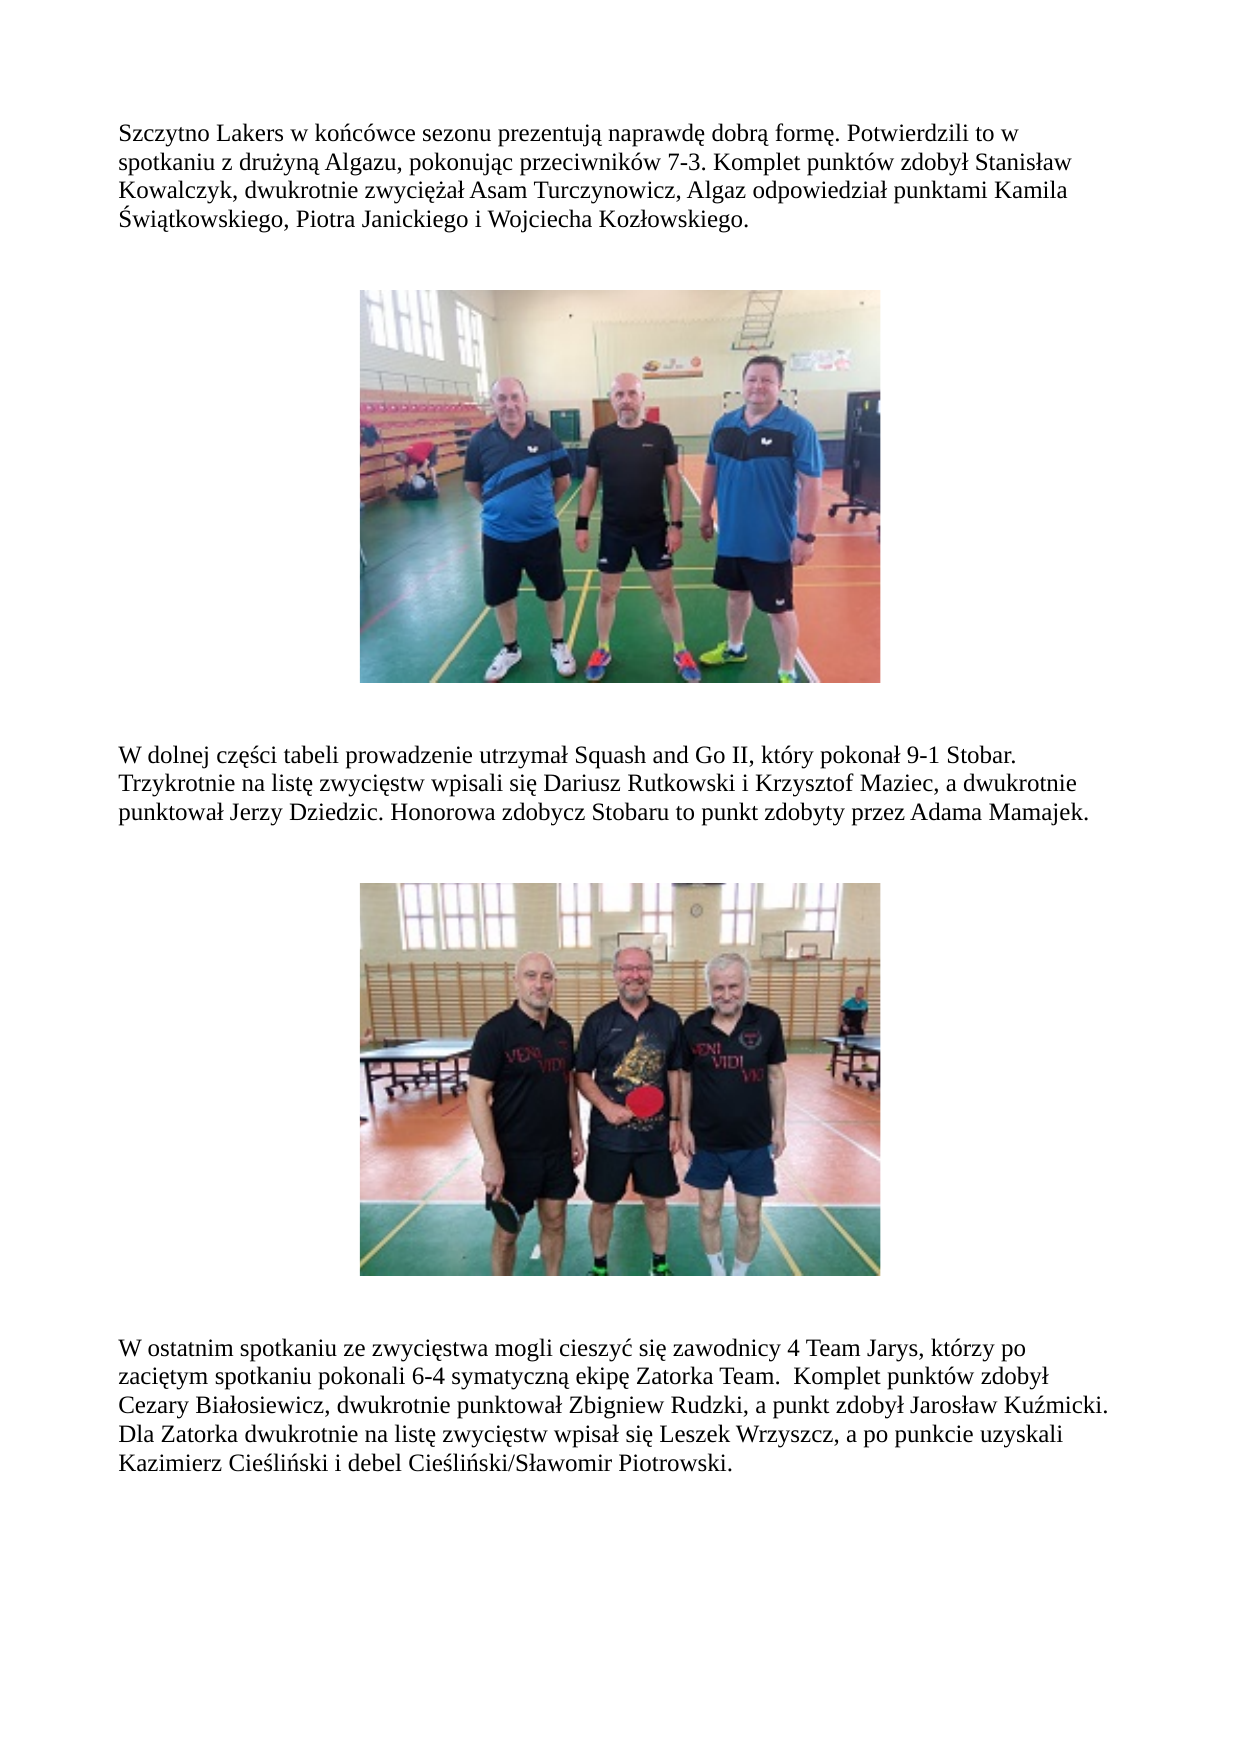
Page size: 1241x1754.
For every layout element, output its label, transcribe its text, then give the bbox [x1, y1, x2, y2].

picture [359, 290, 881, 683]
text W dolnej części tabeli prowadzenie utrzymał Squash and Go II, który pokonał 9-1 Stobar. Trzykrotnie na listę zwycięstw wpisali się Dariusz Rutkowski i Krzysztof Maziec, a dwukrotnie punktował Jerzy Dziedzic. Honorowa zdobycz Stobaru to punkt zdobyty przez Adama Mamajek. [118, 740, 1122, 826]
text W ostatnim spotkaniu ze zwycięstwa mogli cieszyć się zawodnicy 4 Team Jarys, którzy po zaciętym spotkaniu pokonali 6-4 symatyczną ekipę Zatorka Team. Komplet punktów zdobył Cezary Białosiewicz, dwukrotnie punktował Zbigniew Rudzki, a punkt zdobył Jarosław Kuźmicki. Dla Zatorka dwukrotnie na listę zwycięstw wpisał się Leszek Wrzyszcz, a po punkcie uzyskali Kazimierz Cieśliński i debel Cieśliński/Sławomir Piotrowski. [118, 1333, 1122, 1476]
text Szczytno Lakers w końcówce sezonu prezentują naprawdę dobrą formę. Potwierdzili to w spotkaniu z drużyną Algazu, pokonując przeciwników 7-3. Komplet punktów zdobył Stanisław Kowalczyk, dwukrotnie zwyciężał Asam Turczynowicz, Algaz odpowiedział punktami Kamila Świątkowskiego, Piotra Janickiego i Wojciecha Kozłowskiego. [118, 118, 1122, 233]
picture [359, 883, 881, 1276]
